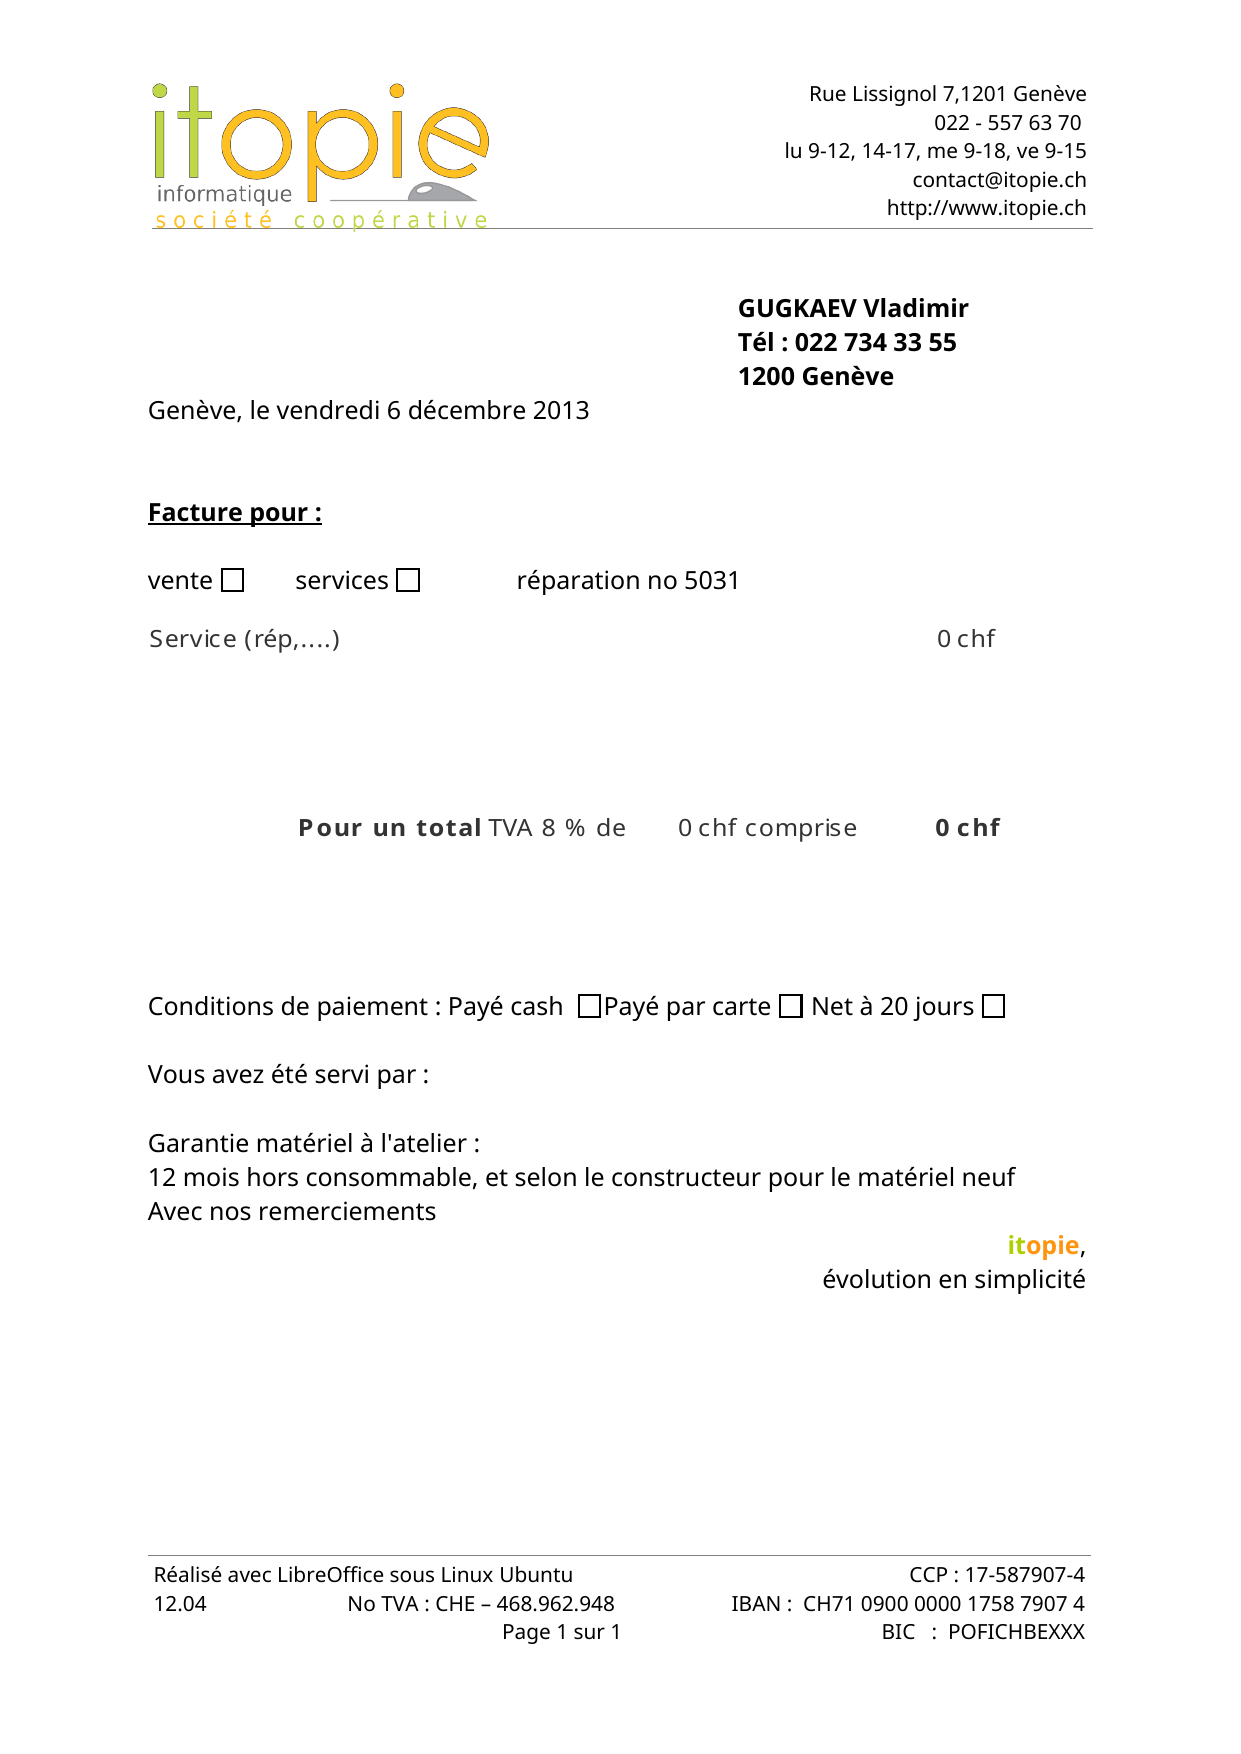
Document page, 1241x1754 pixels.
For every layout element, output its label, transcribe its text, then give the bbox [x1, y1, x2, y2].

text itopie, [148, 1227, 1093, 1262]
text vente services réparation no 5031 [148, 563, 1093, 597]
text GUGKAEV Vladimir [148, 290, 1093, 324]
text 1200 Genève [148, 358, 1093, 392]
text Conditions de paiement : Payé cash Payé par carte Net à 20 jours [148, 989, 1093, 1023]
text Genève, le vendredi 6 décembre 2013 [148, 392, 1093, 427]
text Avec nos remerciements [148, 1193, 1093, 1227]
text Facture pour : [148, 495, 1093, 529]
text évolution en simplicité [148, 1262, 1093, 1296]
text Tél : 022 734 33 55 [148, 324, 1093, 358]
text 12 mois hors consommable, et selon le constructeur pour le matériel neuf [148, 1159, 1093, 1193]
text Vous avez été servi par : [148, 1057, 1093, 1091]
text Garantie matériel à l'atelier : [148, 1125, 1093, 1159]
picture [138, 72, 500, 244]
